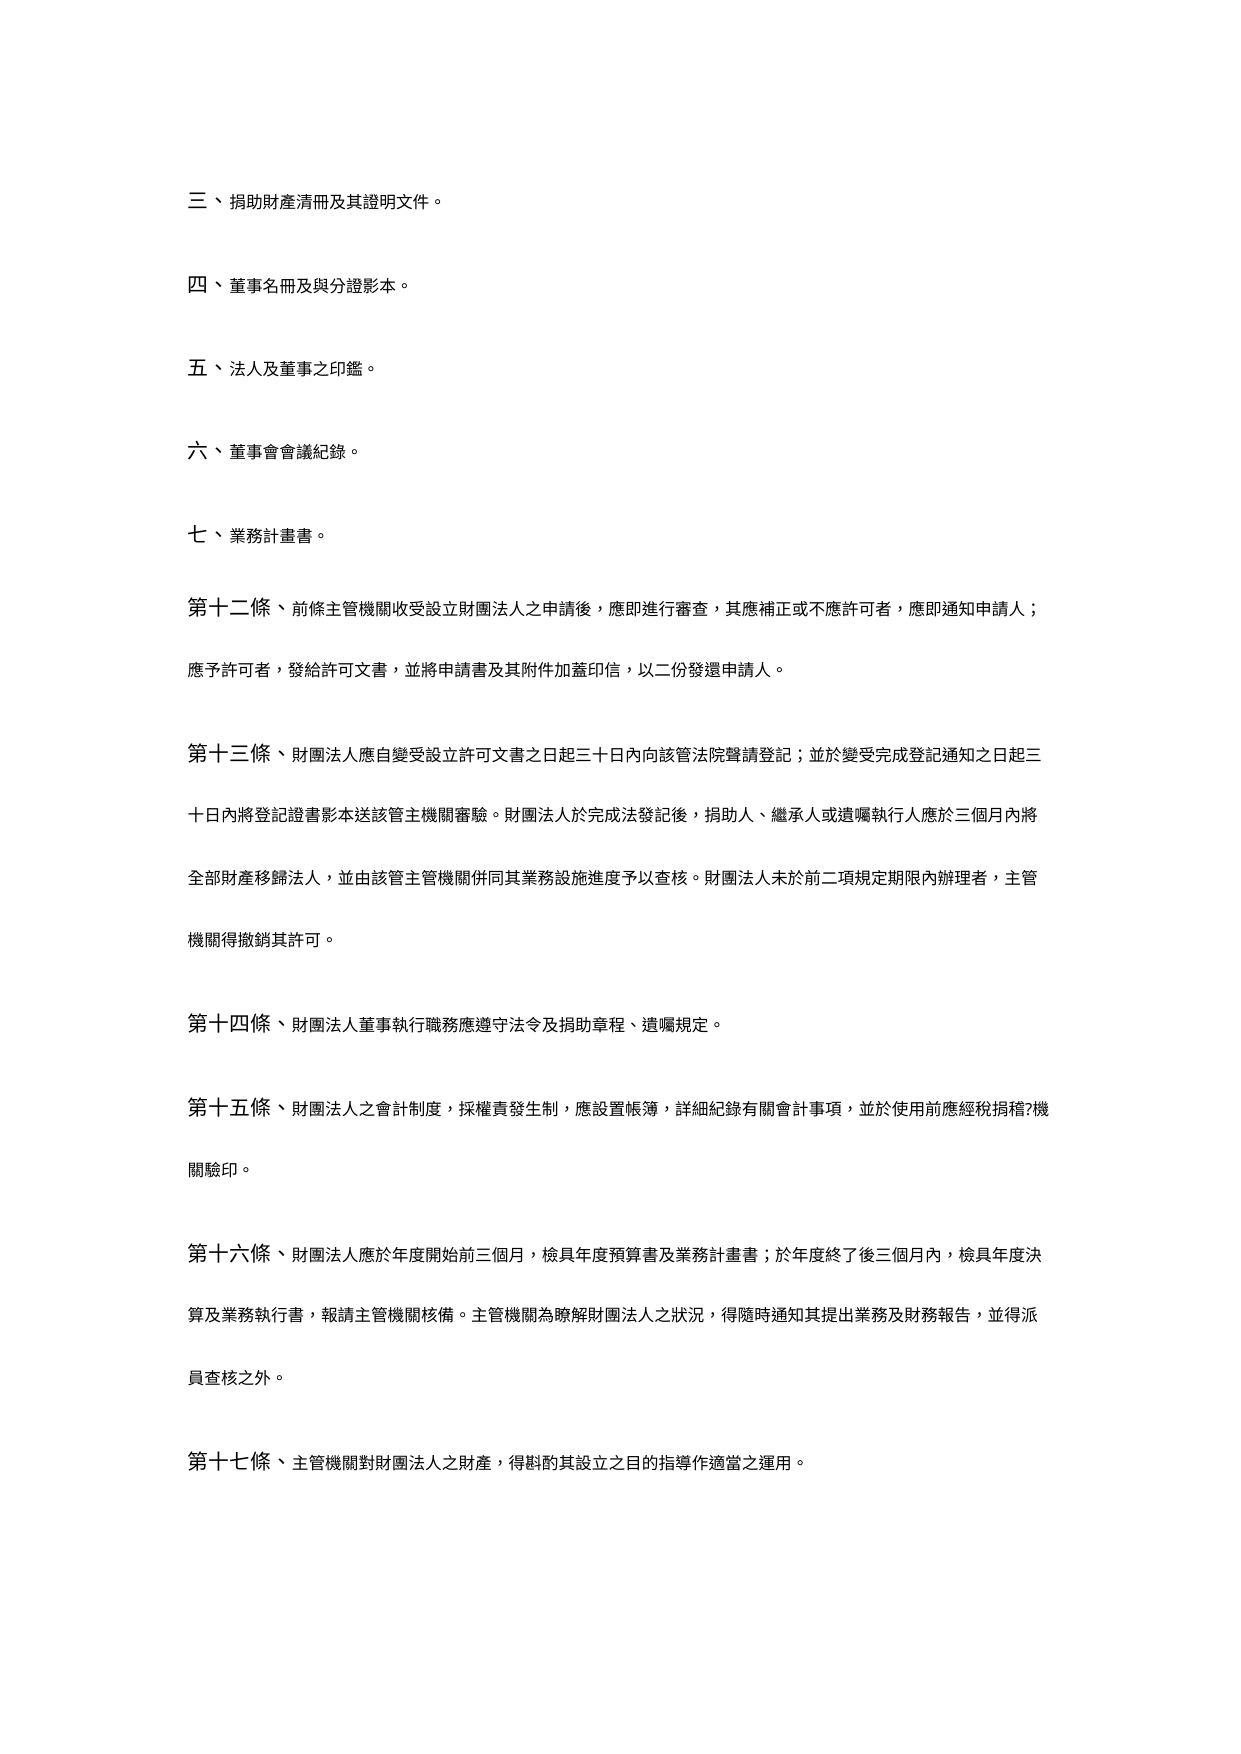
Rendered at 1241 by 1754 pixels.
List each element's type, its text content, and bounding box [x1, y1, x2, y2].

text 第十七條、主管機關對財團法人之財產，得斟酌其設立之目的指導作適當之運用。 [187, 1419, 1053, 1481]
text 第十五條、財團法人之會計制度，採權責發生制，應設置帳簿，詳細紀錄有關會計事項，並於使用前應經稅捐稽?機關驗印。 [187, 1064, 1053, 1189]
text 六、董事會會議紀錄。 [187, 408, 1053, 471]
text 五、法人及董事之印鑑。 [187, 325, 1053, 387]
text 第十六條、財團法人應於年度開始前三個月，檢具年度預算書及業務計畫書；於年度終了後三個月內，檢具年度決算及業務執行書，報請主管機關核備。主管機關為瞭解財團法人之狀況，得隨時通知其提出業務及財務報告，並得派員查核之外。 [187, 1210, 1053, 1398]
text 三、捐助財產清冊及其證明文件。 [187, 158, 1053, 221]
text 第十二條、前條主管機關收受設立財團法人之申請後，應即進行審查，其應補正或不應許可者，應即通知申請人；應予許可者，發給許可文書，並將申請書及其附件加蓋印信，以二份發還申請人。 [187, 564, 1053, 689]
text 第十三條、財團法人應自變受設立許可文書之日起三十日內向該管法院聲請登記；並於變受完成登記通知之日起三十日內將登記證書影本送該管主機關審驗。財團法人於完成法發記後，捐助人、繼承人或遺囑執行人應於三個月內將全部財產移歸法人，並由該管主管機關併同其業務設施進度予以查核。財團法人未於前二項規定期限內辦理者，主管機關得撤銷其許可。 [187, 710, 1053, 960]
text 七、業務計畫書。 [187, 492, 1053, 554]
text 四、董事名冊及與分證影本。 [187, 242, 1053, 304]
text 第十四條、財團法人董事執行職務應遵守法令及捐助章程、遺囑規定。 [187, 981, 1053, 1044]
